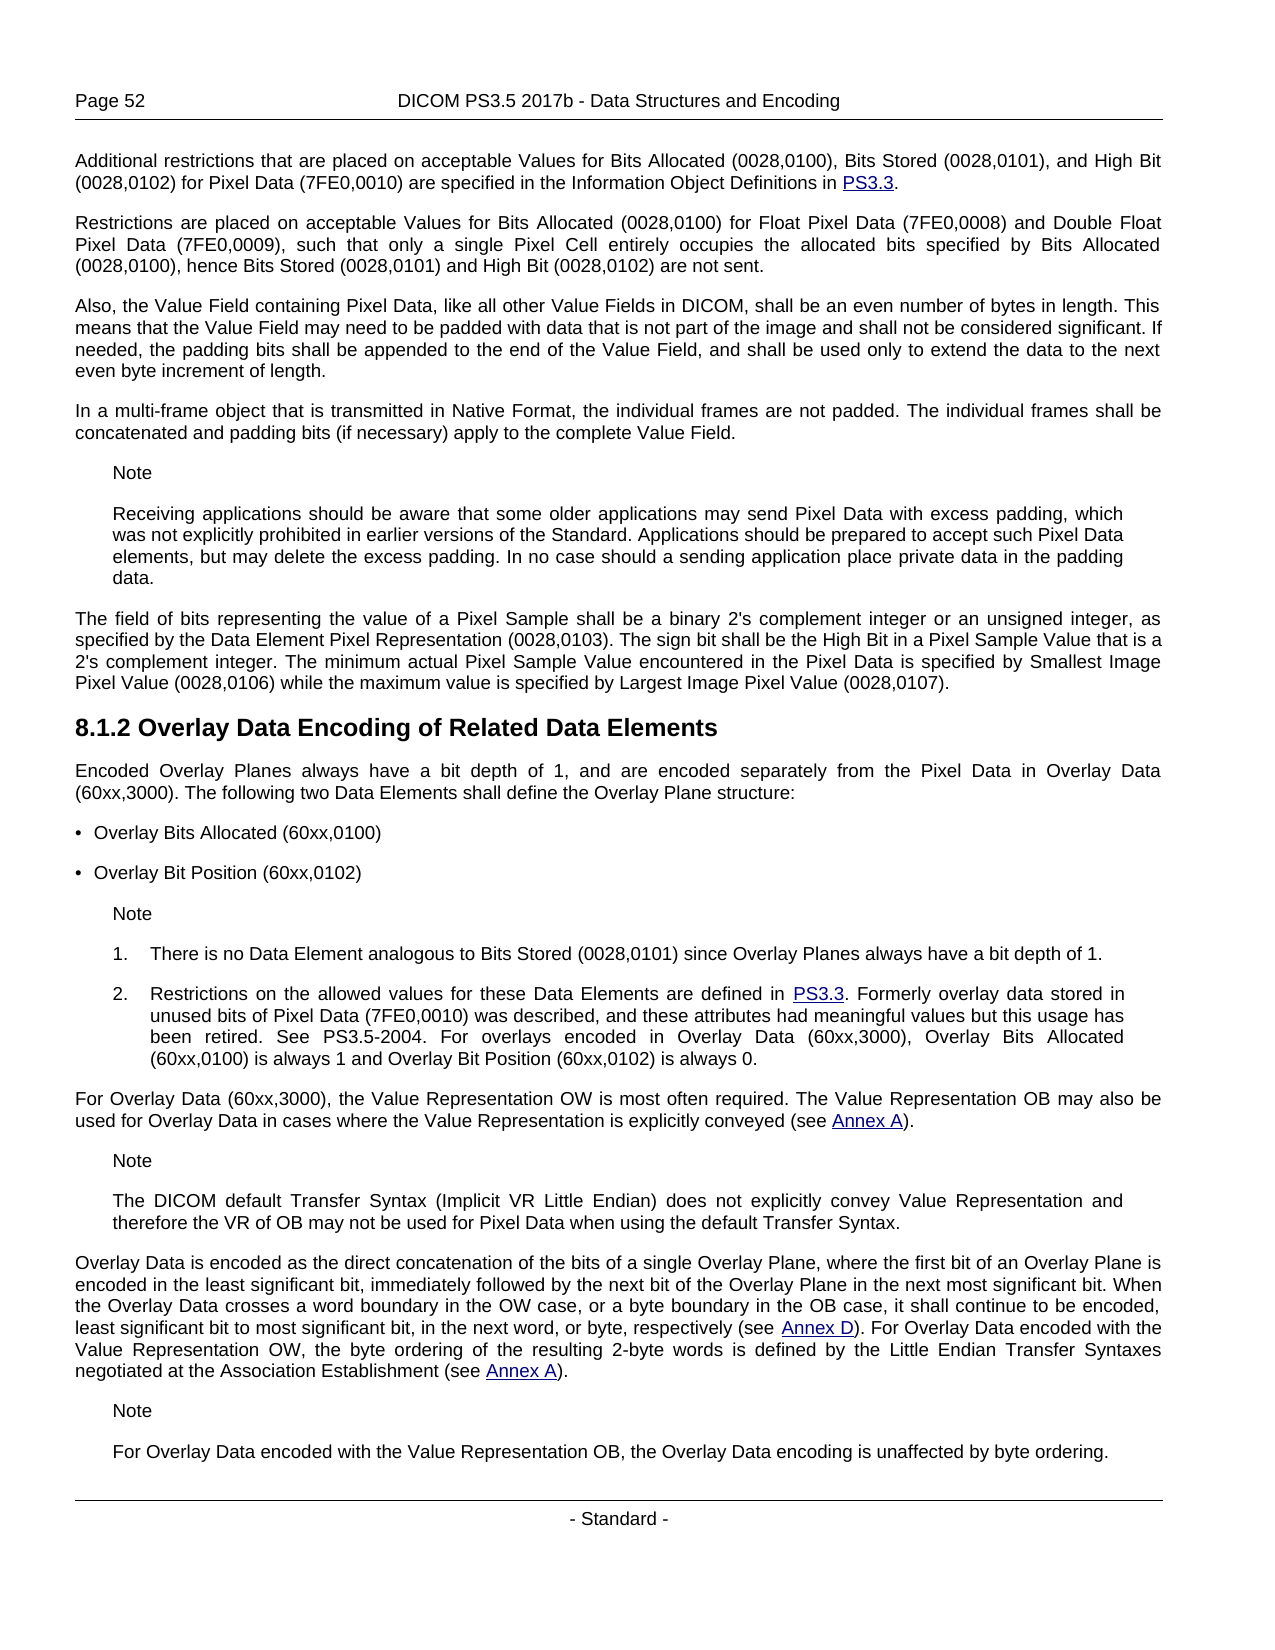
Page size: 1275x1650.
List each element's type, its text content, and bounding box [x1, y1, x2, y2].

text For Overlay Data encoded with the Value Representation OB, the Overlay Data encoding is unaffected by byte ordering. [112, 1441, 1125, 1462]
list There is no Data Element analogous to Bits Stored (0028,0101) since Overlay Planes always have a bit depth of 1. [112, 943, 1125, 964]
text Restrictions are placed on acceptable Values for Bits Allocated (0028,0100) for Float Pixel Data (7FE0,0008) and Double Float Pixel Data (7FE0,0009), such that only a single Pixel Cell entirely occupies the allocated bits specified by Bits Allocated (0028,0100), hence Bits Stored (0028,0101) and High Bit (0028,0102) are not sent. [75, 212, 1162, 277]
text Note [112, 902, 1125, 924]
list Overlay Bits Allocated (60xx,0100) [75, 822, 1162, 843]
text In a multi-frame object that is transmitted in Native Format, the individual frames are not padded. The individual frames shall be concatenated and padding bits (if necessary) apply to the complete Value Field. [75, 400, 1162, 443]
list Restrictions on the allowed values for these Data Elements are defined in PS3.3. Formerly overlay data stored in unused bits of Pixel Data (7FE0,0010) was described, and these attributes had meaningful values but this usage has been retired. See PS3.5-2004. For overlays encoded in Overlay Data (60xx,3000), Overlay Bits Allocated (60xx,0100) is always 1 and Overlay Bit Position (60xx,0102) is always 0. [112, 983, 1125, 1069]
text Overlay Data is encoded as the direct concatenation of the bits of a single Overlay Plane, where the first bit of an Overlay Plane is encoded in the least significant bit, immediately followed by the next bit of the Overlay Plane in the next most significant bit. When the Overlay Data crosses a word boundary in the OW case, or a byte boundary in the OB case, it shall continue to be encoded, least significant bit to most significant bit, in the next word, or byte, respectively (see Annex D). For Overlay Data encoded with the Value Representation OW, the byte ordering of the resulting 2-byte words is defined by the Little Endian Transfer Syntaxes negotiated at the Association Establishment (see Annex A). [75, 1252, 1162, 1382]
text Also, the Value Field containing Pixel Data, like all other Value Fields in DICOM, shall be an even number of bytes in length. This means that the Value Field may need to be padded with data that is not part of the image and shall not be considered significant. If needed, the padding bits shall be appended to the end of the Value Field, and shall be used only to extend the data to the next even byte increment of length. [75, 295, 1162, 382]
text Note [112, 1400, 1125, 1422]
text Note [112, 1150, 1125, 1172]
text Receiving applications should be aware that some older applications may send Pixel Data with excess padding, which was not explicitly prohibited in earlier versions of the Standard. Applications should be prepared to accept such Pixel Data elements, but may delete the excess padding. In no case should a sending application place private data in the padding data. [112, 502, 1125, 589]
text Additional restrictions that are placed on acceptable Values for Bits Allocated (0028,0100), Bits Stored (0028,0101), and High Bit (0028,0102) for Pixel Data (7FE0,0010) are specified in the Information Object Definitions in PS3.3. [75, 150, 1162, 193]
text Note [112, 462, 1125, 484]
text 8.1.2 Overlay Data Encoding of Related Data Elements [75, 712, 1162, 741]
text The DICOM default Transfer Syntax (Implicit VR Little Endian) does not explicitly convey Value Representation and therefore the VR of OB may not be used for Pixel Data when using the default Transfer Syntax. [112, 1190, 1125, 1233]
text For Overlay Data (60xx,3000), the Value Representation OW is most often required. The Value Representation OB may also be used for Overlay Data in cases where the Value Representation is explicitly conveyed (see Annex A). [75, 1088, 1162, 1131]
list Overlay Bit Position (60xx,0102) [75, 862, 1162, 884]
text Encoded Overlay Planes always have a bit depth of 1, and are encoded separately from the Pixel Data in Overlay Data (60xx,3000). The following two Data Elements shall define the Overlay Plane structure: [75, 760, 1162, 803]
text The field of bits representing the value of a Pixel Sample shall be a binary 2's complement integer or an unsigned integer, as specified by the Data Element Pixel Representation (0028,0103). The sign bit shall be the High Bit in a Pixel Sample Value that is a 2's complement integer. The minimum actual Pixel Sample Value encountered in the Pixel Data is specified by Smallest Image Pixel Value (0028,0106) while the maximum value is specified by Largest Image Pixel Value (0028,0107). [75, 607, 1162, 694]
